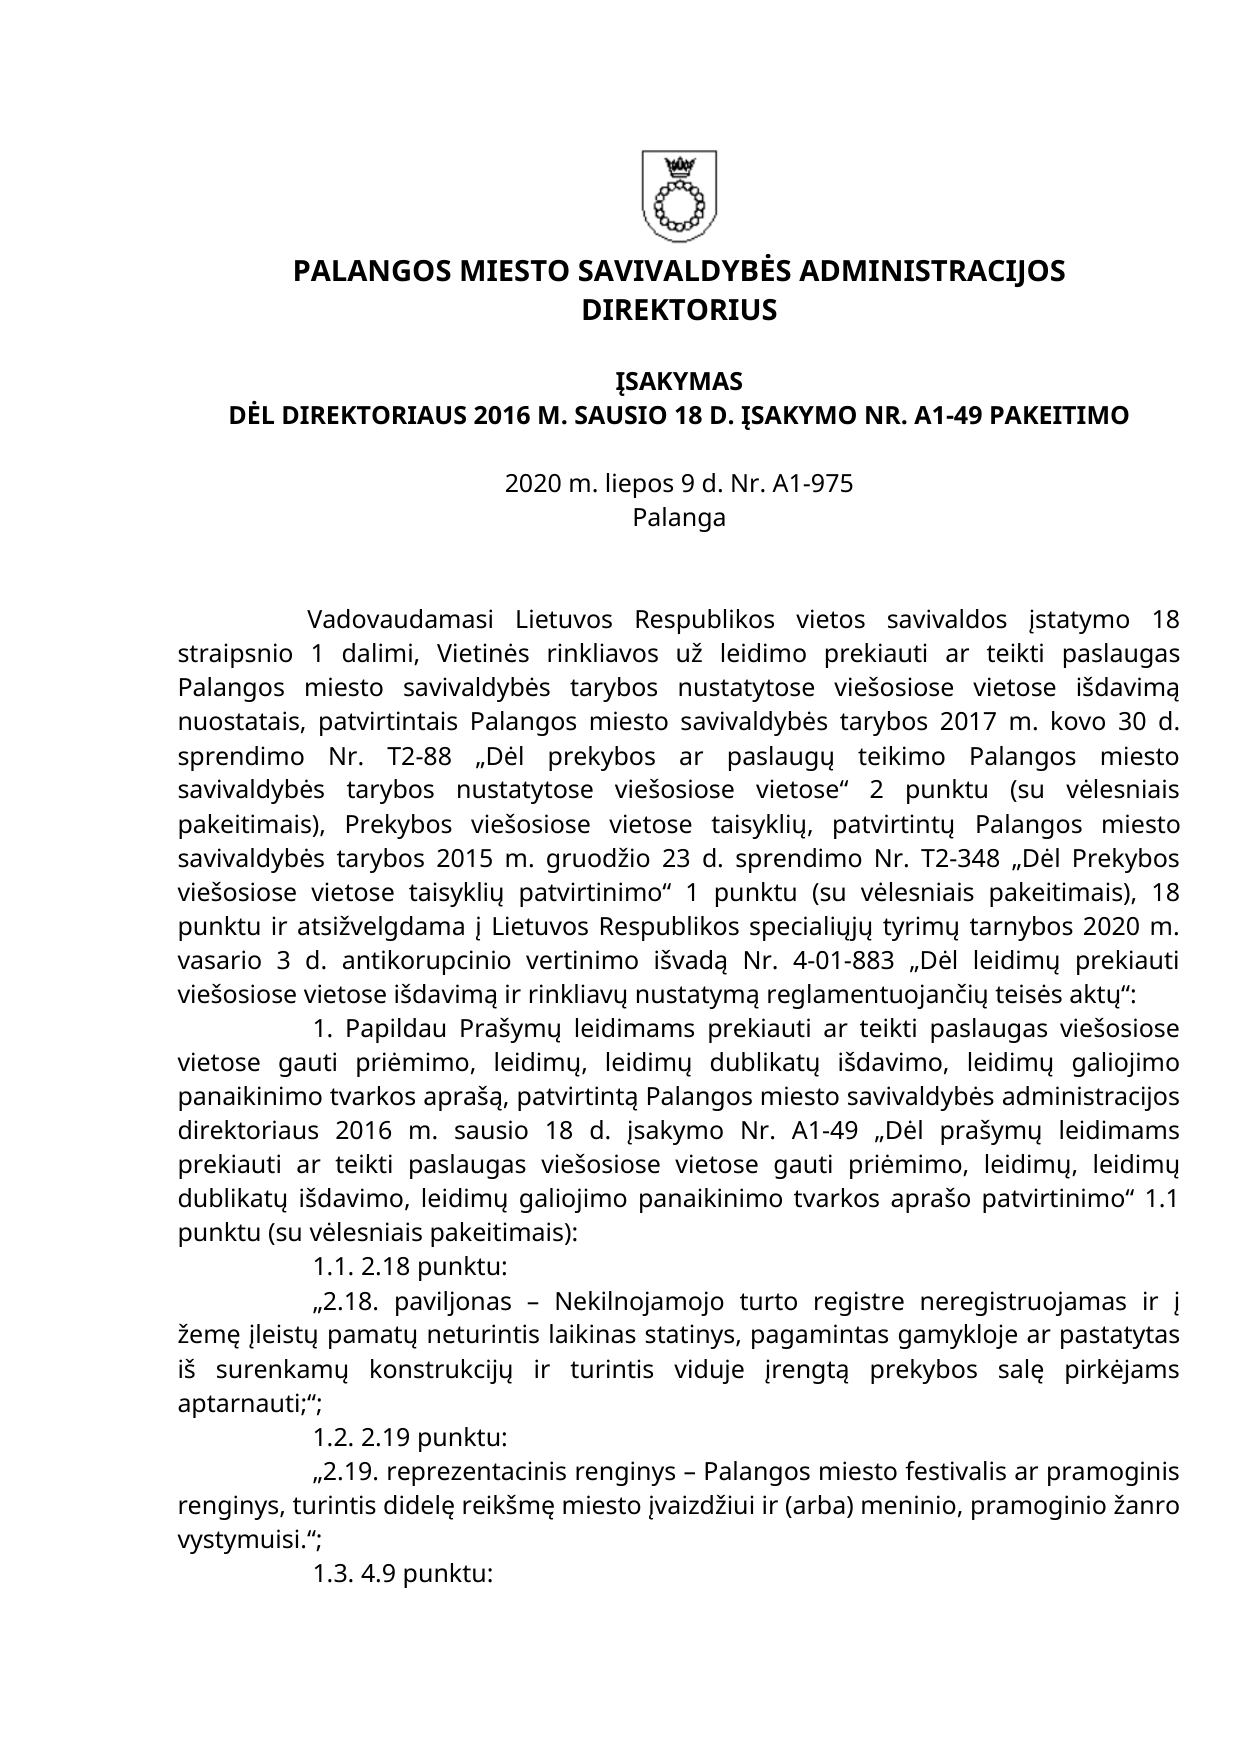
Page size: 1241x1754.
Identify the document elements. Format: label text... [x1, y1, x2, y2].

text „2.18. paviljonas – Nekilnojamojo turto registre neregistruojamas ir į žemę įleistų pamatų neturintis laikinas statinys, pagamintas gamykloje ar pastatytas iš surenkamų konstrukcijų ir turintis viduje įrengtą prekybos salę pirkėjams aptarnauti;“; [177, 1283, 1181, 1419]
text Vadovaudamasi Lietuvos Respublikos vietos savivaldos įstatymo 18 straipsnio 1 dalimi, Vietinės rinkliavos už leidimo prekiauti ar teikti paslaugas Palangos miesto savivaldybės tarybos nustatytose viešosiose vietose išdavimą nuostatais, patvirtintais Palangos miesto savivaldybės tarybos 2017 m. kovo 30 d. sprendimo Nr. T2-88 „Dėl prekybos ar paslaugų teikimo Palangos miesto savivaldybės tarybos nustatytose viešosiose vietose“ 2 punktu (su vėlesniais pakeitimais), Prekybos viešosiose vietose taisyklių, patvirtintų Palangos miesto savivaldybės tarybos 2015 m. gruodžio 23 d. sprendimo Nr. T2-348 „Dėl Prekybos viešosiose vietose taisyklių patvirtinimo“ 1 punktu (su vėlesniais pakeitimais), 18 punktu ir atsižvelgdama į Lietuvos Respublikos specialiųjų tyrimų tarnybos 2020 m. vasario 3 d. antikorupcinio vertinimo išvadą Nr. 4-01-883 „Dėl leidimų prekiauti viešosiose vietose išdavimą ir rinkliavų nustatymą reglamentuojančių teisės aktų“: [177, 602, 1181, 1011]
text 1.1. 2.18 punktu: [177, 1249, 1181, 1283]
text 1. Papildau Prašymų leidimams prekiauti ar teikti paslaugas viešosiose vietose gauti priėmimo, leidimų, leidimų dublikatų išdavimo, leidimų galiojimo panaikinimo tvarkos aprašą, patvirtintą Palangos miesto savivaldybės administracijos direktoriaus 2016 m. sausio 18 d. įsakymo Nr. A1-49 „Dėl prašymų leidimams prekiauti ar teikti paslaugas viešosiose vietose gauti priėmimo, leidimų, leidimų dublikatų išdavimo, leidimų galiojimo panaikinimo tvarkos aprašo patvirtinimo“ 1.1 punktu (su vėlesniais pakeitimais): [177, 1011, 1181, 1249]
text 2020 m. liepos 9 d. Nr. A1-975 [177, 466, 1181, 500]
text PALANGOS MIESTO SAVIVALDYBĖS ADMINISTRACIJOS [177, 250, 1181, 290]
text 1.2. 2.19 punktu: [177, 1419, 1181, 1453]
text DIREKTORIUS [177, 290, 1181, 329]
text DĖL DIREKTORIAUS 2016 M. SAUSIO 18 D. ĮSAKYMO NR. A1-49 PAKEITIMO [177, 397, 1181, 432]
text ĮSAKYMAS [177, 363, 1181, 397]
text „2.19. reprezentacinis renginys – Palangos miesto festivalis ar pramoginis renginys, turintis didelę reikšmę miesto įvaizdžiui ir (arba) meninio, pramoginio žanro vystymuisi.“; [177, 1453, 1181, 1556]
text 1.3. 4.9 punktu: [177, 1556, 1181, 1590]
text Palanga [177, 500, 1181, 534]
